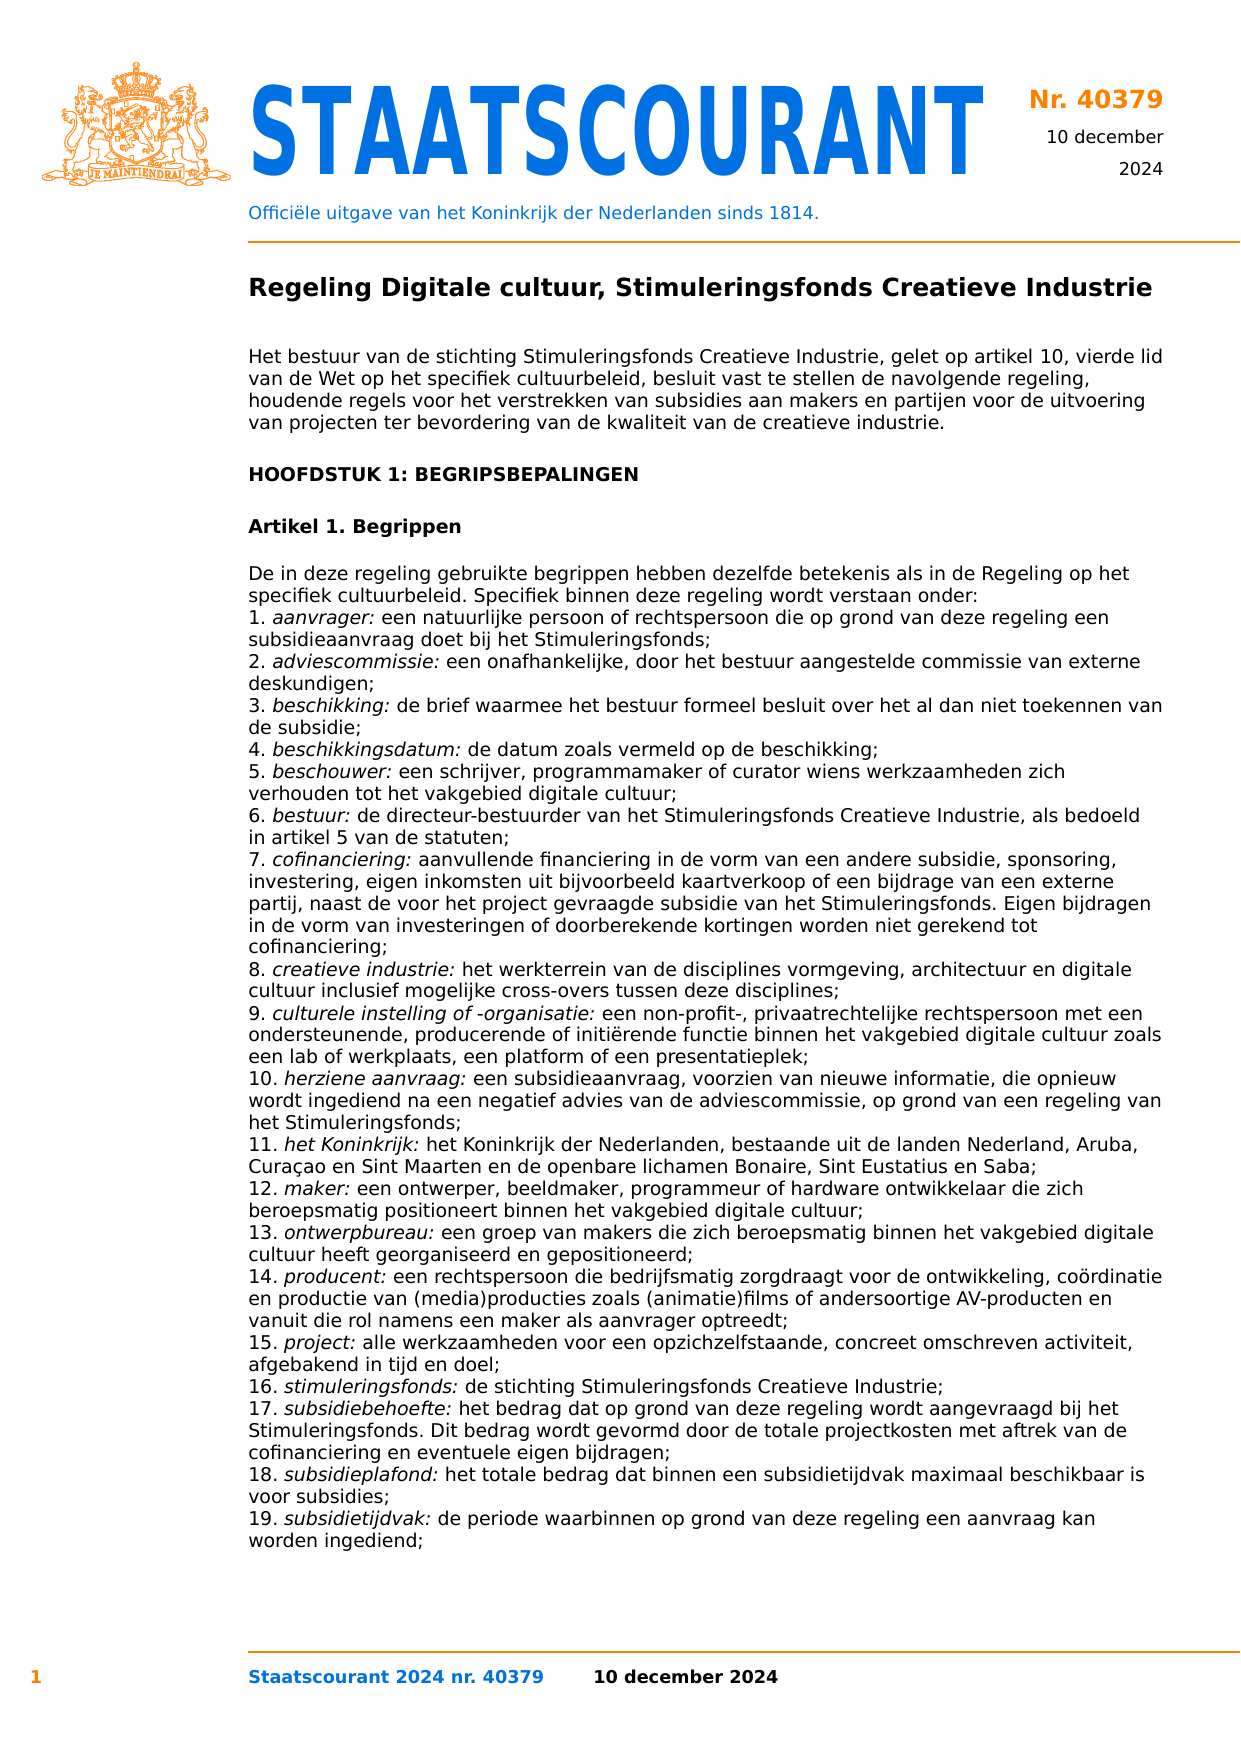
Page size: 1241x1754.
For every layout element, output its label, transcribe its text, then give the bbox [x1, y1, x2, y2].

text 18. subsidieplafond: het totale bedrag dat binnen een subsidietijdvak maximaal beschikbaar is voor subsidies; [248, 1464, 1163, 1508]
text 11. het Koninkrijk: het Koninkrijk der Nederlanden, bestaande uit de landen Nederland, Aruba, Curaçao en Sint Maarten en de openbare lichamen Bonaire, Sint Eustatius en Saba; [248, 1134, 1163, 1178]
text 7. cofinanciering: aanvullende financiering in de vorm van een andere subsidie, sponsoring, investering, eigen inkomsten uit bijvoorbeeld kaartverkoop of een bijdrage van een externe partij, naast de voor het project gevraagde subsidie van het Stimuleringsfonds. Eigen bijdragen in de vorm van investeringen of doorberekende kortingen worden niet gerekend tot cofinanciering; [248, 848, 1163, 958]
text 16. stimuleringsfonds: de stichting Stimuleringsfonds Creatieve Industrie; [248, 1376, 1163, 1398]
table_header Nr. 40379 [998, 62, 1240, 121]
text 4. beschikkingsdatum: de datum zoals vermeld op de beschikking; [248, 739, 1163, 761]
text 14. producent: een rechtspersoon die bedrijfsmatig zorgdraagt voor de ontwikkeling, coördinatie en productie van (media)producties zoals (animatie)films of andersoortige AV-producten en vanuit die rol namens een maker als aanvrager optreedt; [248, 1266, 1163, 1332]
table_cell 10 december [998, 121, 1240, 153]
text 19. subsidietijdvak: de periode waarbinnen op grond van deze regeling een aanvraag kan worden ingediend; [248, 1508, 1163, 1552]
text 6. bestuur: de directeur-bestuurder van het Stimuleringsfonds Creatieve Industrie, als bedoeld in artikel 5 van de statuten; [248, 804, 1163, 848]
text 17. subsidiebehoefte: het bedrag dat op grond van deze regeling wordt aangevraagd bij het Stimuleringsfonds. Dit bedrag wordt gevormd door de totale projectkosten met aftrek van de cofinanciering en eventuele eigen bijdragen; [248, 1398, 1163, 1464]
text 9. culturele instelling of -organisatie: een non-profit-, privaatrechtelijke rechtspersoon met een ondersteunende, producerende of initiërende functie binnen het vakgebied digitale cultuur zoals een lab of werkplaats, een platform of een presentatieplek; [248, 1002, 1163, 1068]
table_cell Officiële uitgave van het Koninkrijk der Nederlanden sinds 1814. [248, 203, 1240, 241]
text 2. adviescommissie: een onafhankelijke, door het bestuur aangestelde commissie van externe deskundigen; [248, 651, 1163, 695]
text 3. beschikking: de brief waarmee het bestuur formeel besluit over het al dan niet toekennen van de subsidie; [248, 695, 1163, 739]
table_cell 2024 [998, 153, 1240, 203]
text Het bestuur van de stichting Stimuleringsfonds Creatieve Industrie, gelet op artikel 10, vierde lid van de Wet op het specifiek cultuurbeleid, besluit vast te stellen de navolgende regeling, houdende regels voor het verstrekken van subsidies aan makers en partijen voor de uitvoering van projecten ter bevordering van de kwaliteit van de creatieve industrie. [248, 346, 1163, 434]
text 13. ontwerpbureau: een groep van makers die zich beroepsmatig binnen het vakgebied digitale cultuur heeft georganiseerd en gepositioneerd; [248, 1222, 1163, 1266]
text 15. project: alle werkzaamheden voor een opzichzelfstaande, concreet omschreven activiteit, afgebakend in tijd en doel; [248, 1332, 1163, 1376]
text 1. aanvrager: een natuurlijke persoon of rechtspersoon die op grond van deze regeling een subsidieaanvraag doet bij het Stimuleringsfonds; [248, 607, 1163, 651]
picture [41, 62, 231, 186]
table_header STAATSCOURANT [248, 62, 998, 203]
subtitle Regeling Digitale cultuur, Stimuleringsfonds Creatieve Industrie [248, 273, 1163, 302]
text De in deze regeling gebruikte begrippen hebben dezelfde betekenis als in de Regeling op het specifiek cultuurbeleid. Specifiek binnen deze regeling wordt verstaan onder: [248, 563, 1163, 607]
subtitle HOOFDSTUK 1: BEGRIPSBEPALINGEN [248, 464, 1163, 486]
text 8. creatieve industrie: het werkterrein van de disciplines vormgeving, architectuur en digitale cultuur inclusief mogelijke cross-overs tussen deze disciplines; [248, 958, 1163, 1002]
text 5. beschouwer: een schrijver, programmamaker of curator wiens werkzaamheden zich verhouden tot het vakgebied digitale cultuur; [248, 761, 1163, 804]
subtitle Artikel 1. Begrippen [248, 516, 1163, 538]
text 12. maker: een ontwerper, beeldmaker, programmeur of hardware ontwikkelaar die zich beroepsmatig positioneert binnen het vakgebied digitale cultuur; [248, 1178, 1163, 1222]
table_header [25, 62, 248, 241]
text 10. herziene aanvraag: een subsidieaanvraag, voorzien van nieuwe informatie, die opnieuw wordt ingediend na een negatief advies van de adviescommissie, op grond van een regeling van het Stimuleringsfonds; [248, 1068, 1163, 1134]
